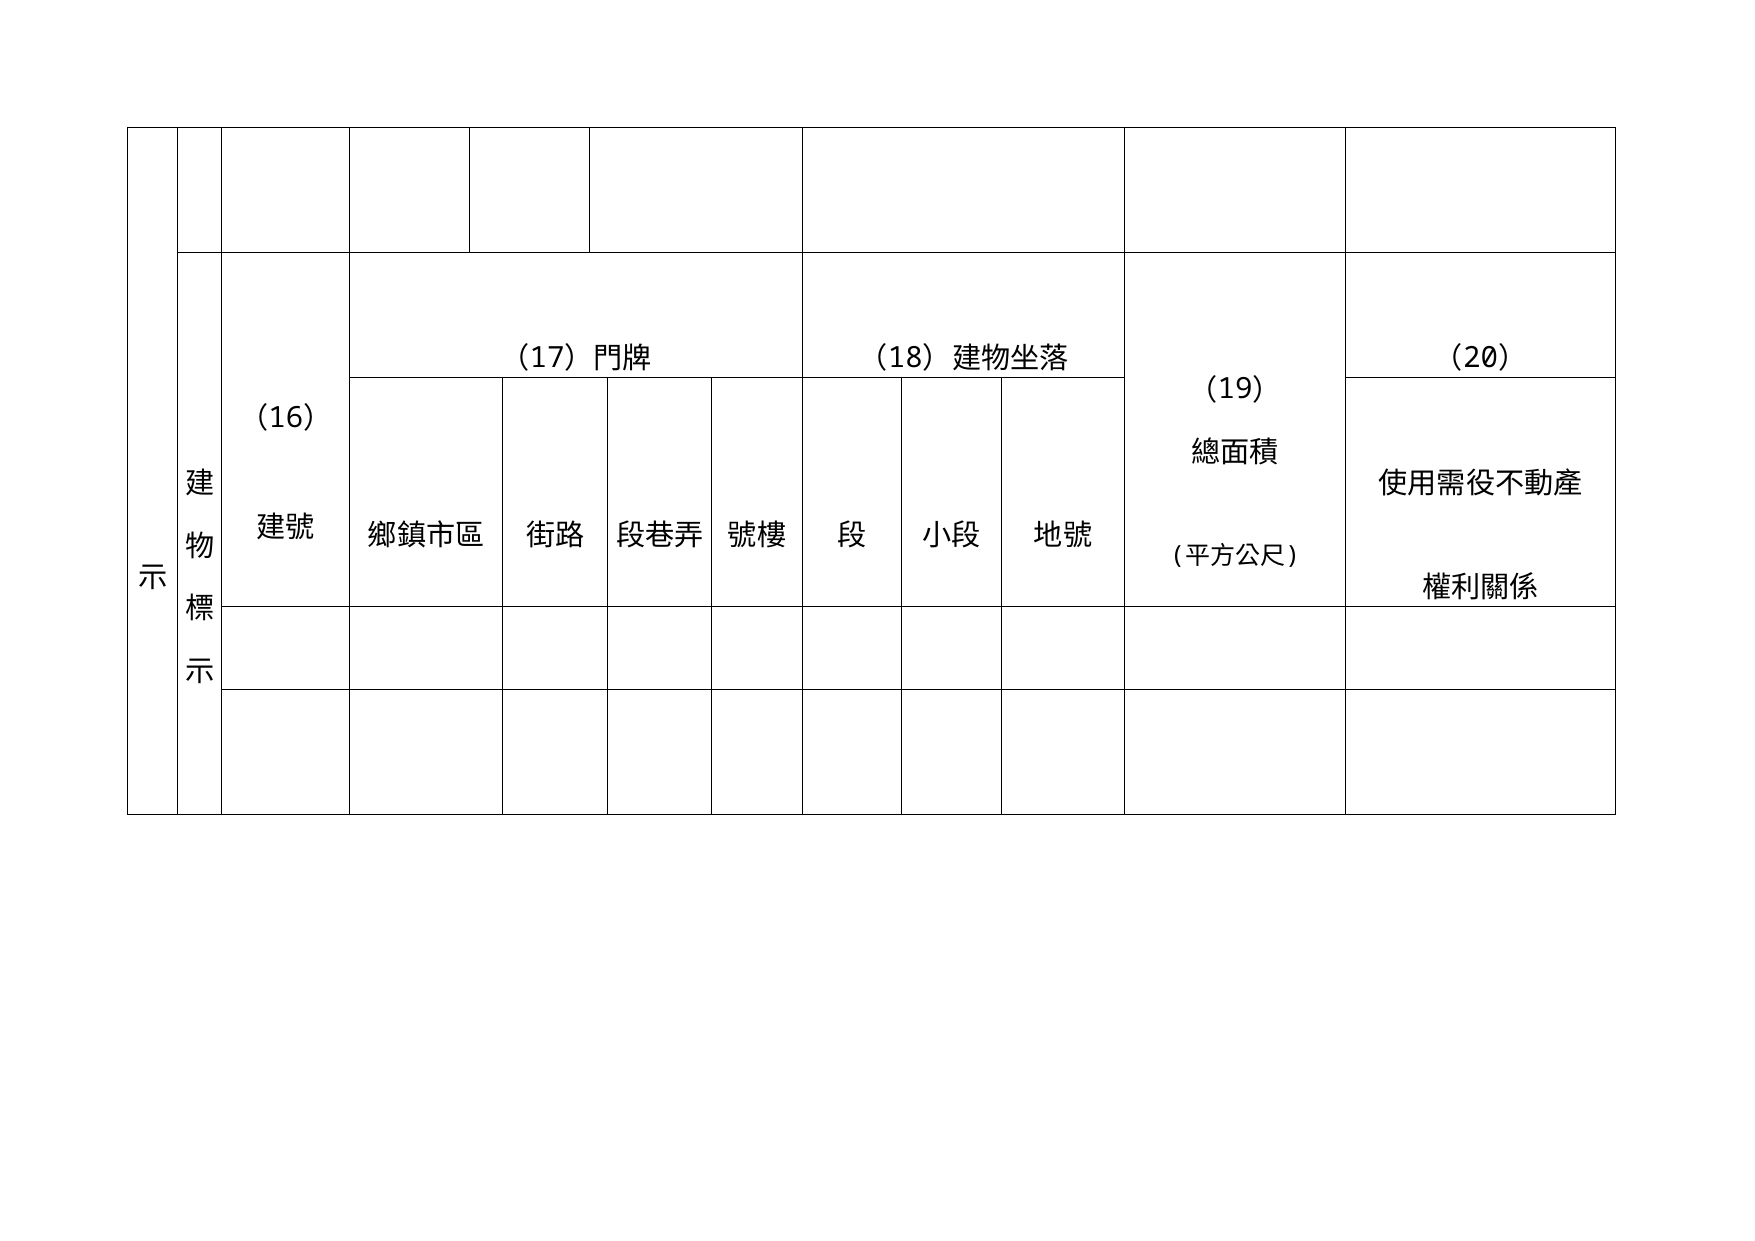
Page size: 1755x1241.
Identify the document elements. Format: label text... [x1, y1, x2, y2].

table_cell （17）門牌 [350, 253, 802, 377]
table_cell [503, 690, 607, 814]
table_cell [1002, 690, 1124, 814]
table_cell [1346, 128, 1615, 252]
table_cell [470, 128, 589, 252]
table_cell [1125, 128, 1345, 252]
table_cell [902, 607, 1001, 689]
table_cell 使用需役不動產 權利關係 [1346, 378, 1615, 606]
table_cell [350, 690, 502, 814]
table_cell [222, 690, 349, 814]
table_cell 段 [803, 378, 901, 606]
table_cell 地號 [1002, 378, 1124, 606]
table_cell 示 [128, 128, 177, 814]
table_cell [350, 607, 502, 689]
table_cell （19） 總面積 (平方公尺) [1125, 253, 1345, 606]
table_cell （20） [1346, 253, 1615, 377]
table_cell [350, 128, 469, 252]
table_cell （16） 建號 [222, 253, 349, 606]
table_cell [1346, 690, 1615, 814]
table_cell [712, 690, 802, 814]
table_cell [608, 690, 711, 814]
table_cell [712, 607, 802, 689]
table_cell [803, 690, 901, 814]
table_cell [1125, 690, 1345, 814]
table_cell [1346, 607, 1615, 689]
table_cell [503, 607, 607, 689]
table_cell [803, 607, 901, 689]
table_cell [222, 607, 349, 689]
table_cell 號樓 [712, 378, 802, 606]
table_cell [902, 690, 1001, 814]
table_cell [178, 128, 221, 252]
table_cell 街路 [503, 378, 607, 606]
table_cell [1002, 607, 1124, 689]
table_cell [803, 128, 1124, 252]
table_cell [222, 128, 349, 252]
table_cell 鄉鎮市區 [350, 378, 502, 606]
table_cell [1125, 607, 1345, 689]
table_cell [608, 607, 711, 689]
table_cell 建物標示 [178, 253, 221, 814]
table_cell 小段 [902, 378, 1001, 606]
table_cell 段巷弄 [608, 378, 711, 606]
table_cell （18）建物坐落 [803, 253, 1124, 377]
table_cell [590, 128, 802, 252]
